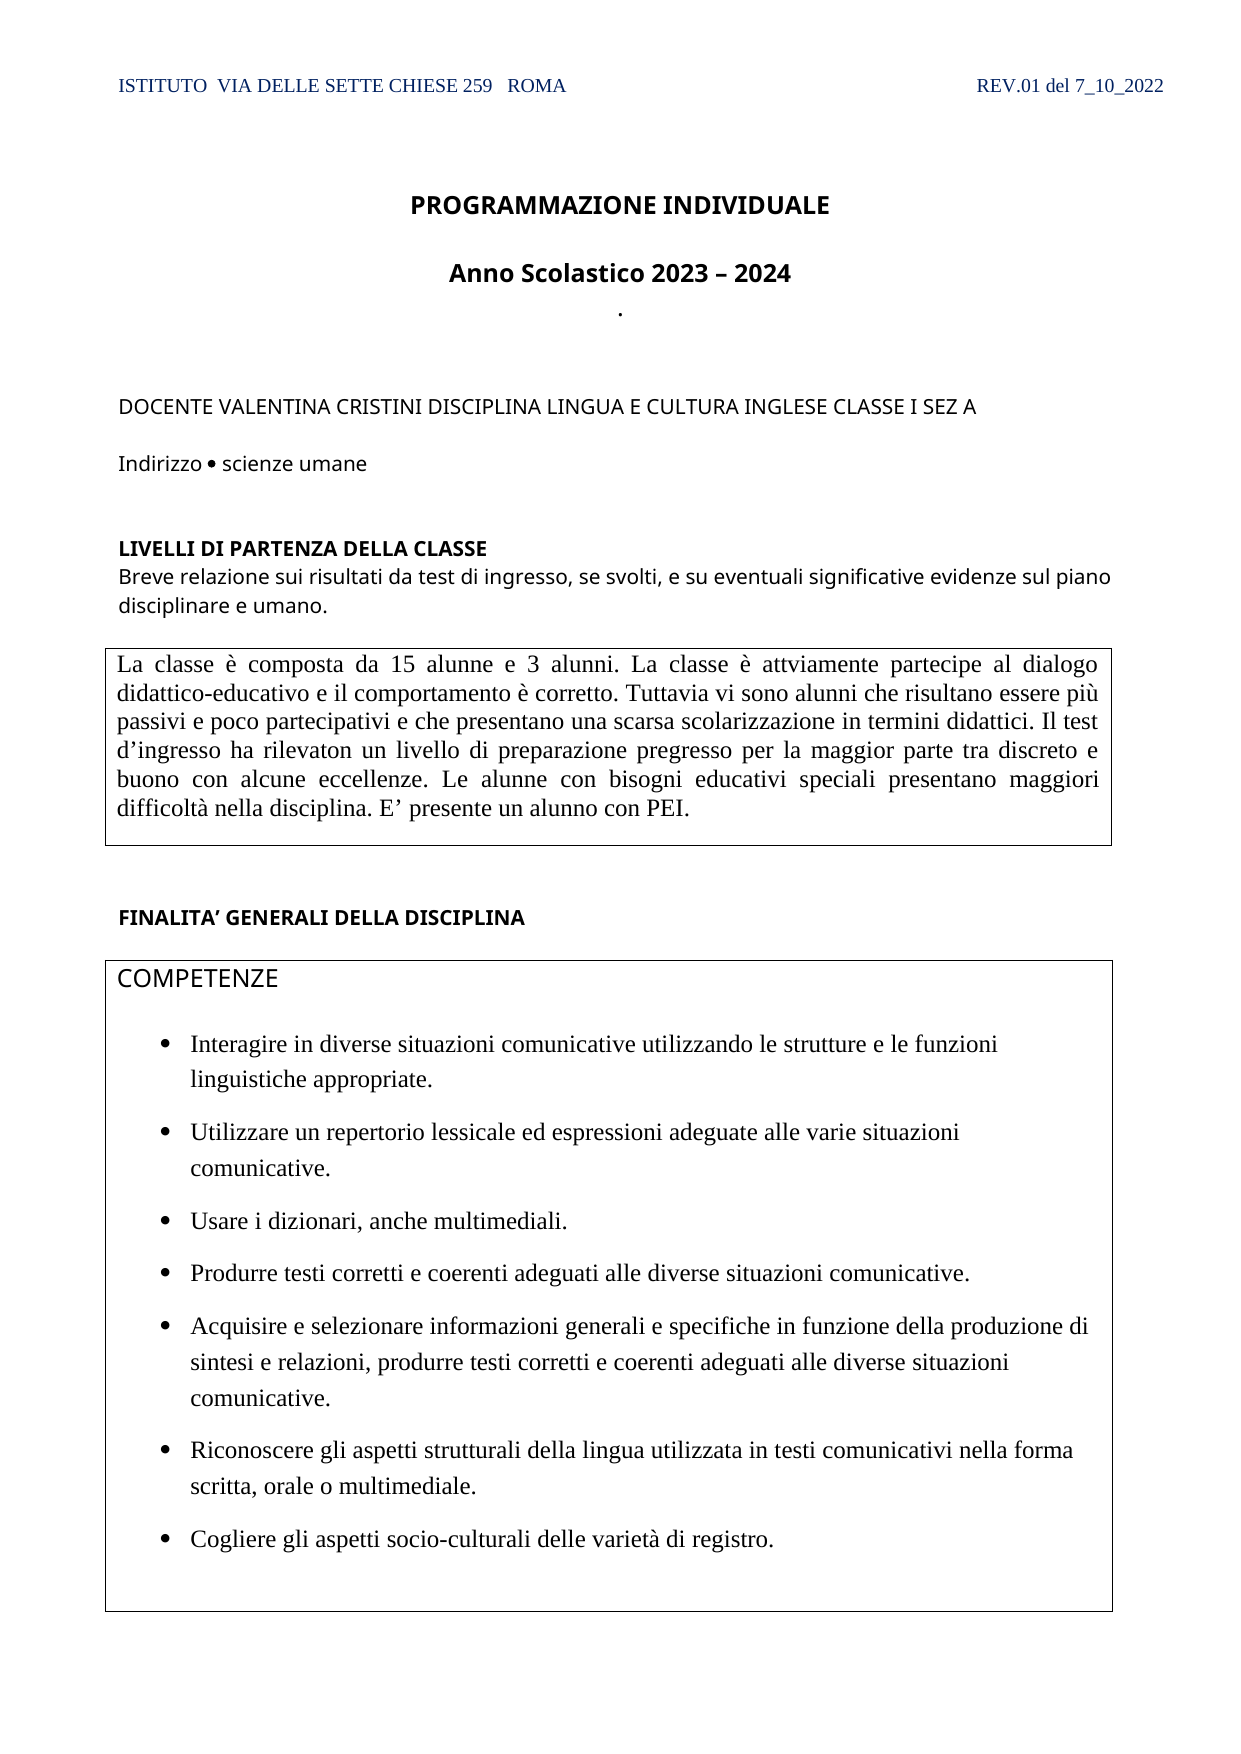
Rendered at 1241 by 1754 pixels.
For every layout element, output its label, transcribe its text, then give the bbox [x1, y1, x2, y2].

text PROGRAMMAZIONE INDIVIDUALE [118, 187, 1122, 222]
text Anno Scolastico 2023 – 2024 [118, 256, 1122, 290]
text FINALITA’ GENERALI DELLA DISCIPLINA [118, 903, 1122, 931]
text LIVELLI DI PARTENZA DELLA CLASSE [118, 534, 1122, 562]
text DOCENTE VALENTINA CRISTINI DISCIPLINA LINGUA E CULTURA INGLESE CLASSE I SEZ A [118, 392, 1122, 420]
table_header COMPETENZE Interagire in diverse situazioni comunicative utilizzando le strutture e le funzioni linguistiche appropriate. Utilizzare un repertorio lessicale ed espressioni adeguate alle varie situazioni comunicative. Usare i dizionari, anche multimediali. Produrre testi corretti e coerenti adeguati alle diverse situazioni comunicative. Acquisire e selezionare informazioni generali e specifiche in funzione della produzione di sintesi e relazioni, produrre testi corretti e coerenti adeguati alle diverse situazioni comunicative. Riconoscere gli aspetti strutturali della lingua utilizzata in testi comunicativi nella forma scritta, orale o multimediale. Cogliere gli aspetti socio-culturali delle varietà di registro. [106, 961, 1112, 1611]
table_header La classe è composta da 15 alunne e 3 alunni. La classe è attviamente partecipe al dialogo didattico-educativo e il comportamento è corretto. Tuttavia vi sono alunni che risultano essere più passivi e poco partecipativi e che presentano una scarsa scolarizzazione in termini didattici. Il test d’ingresso ha rilevaton un livello di preparazione pregresso per la maggior parte tra discreto e buono con alcune eccellenze. Le alunne con bisogni educativi speciali presentano maggiori difficoltà nella disciplina. E’ presente un alunno con PEI. [106, 649, 1111, 845]
text Breve relazione sui risultati da test di ingresso, se svolti, e su eventuali significative evidenze sul piano disciplinare e umano. [118, 562, 1122, 619]
text Indirizzo  scienze umane [118, 449, 1122, 477]
